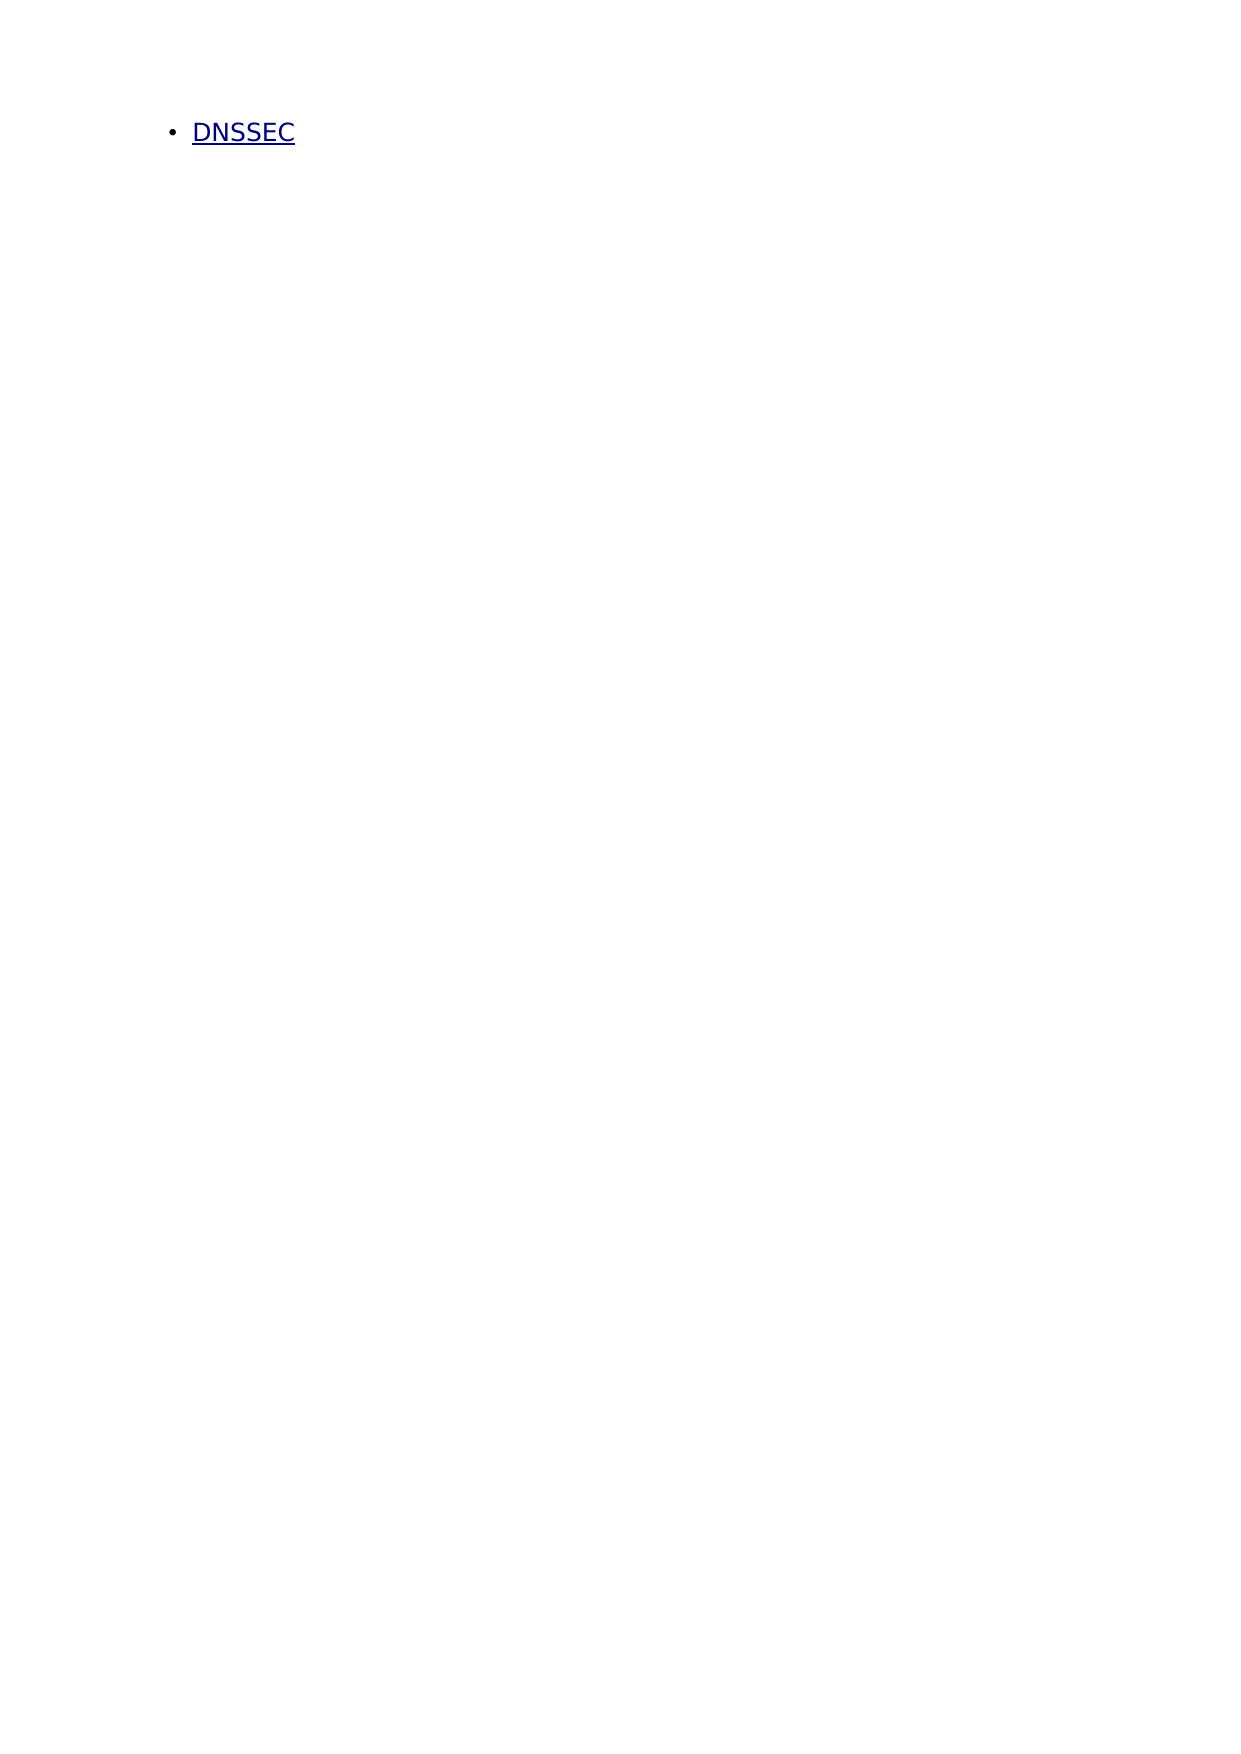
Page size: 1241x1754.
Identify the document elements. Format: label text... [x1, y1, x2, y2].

list DNSSEC [177, 118, 1122, 147]
